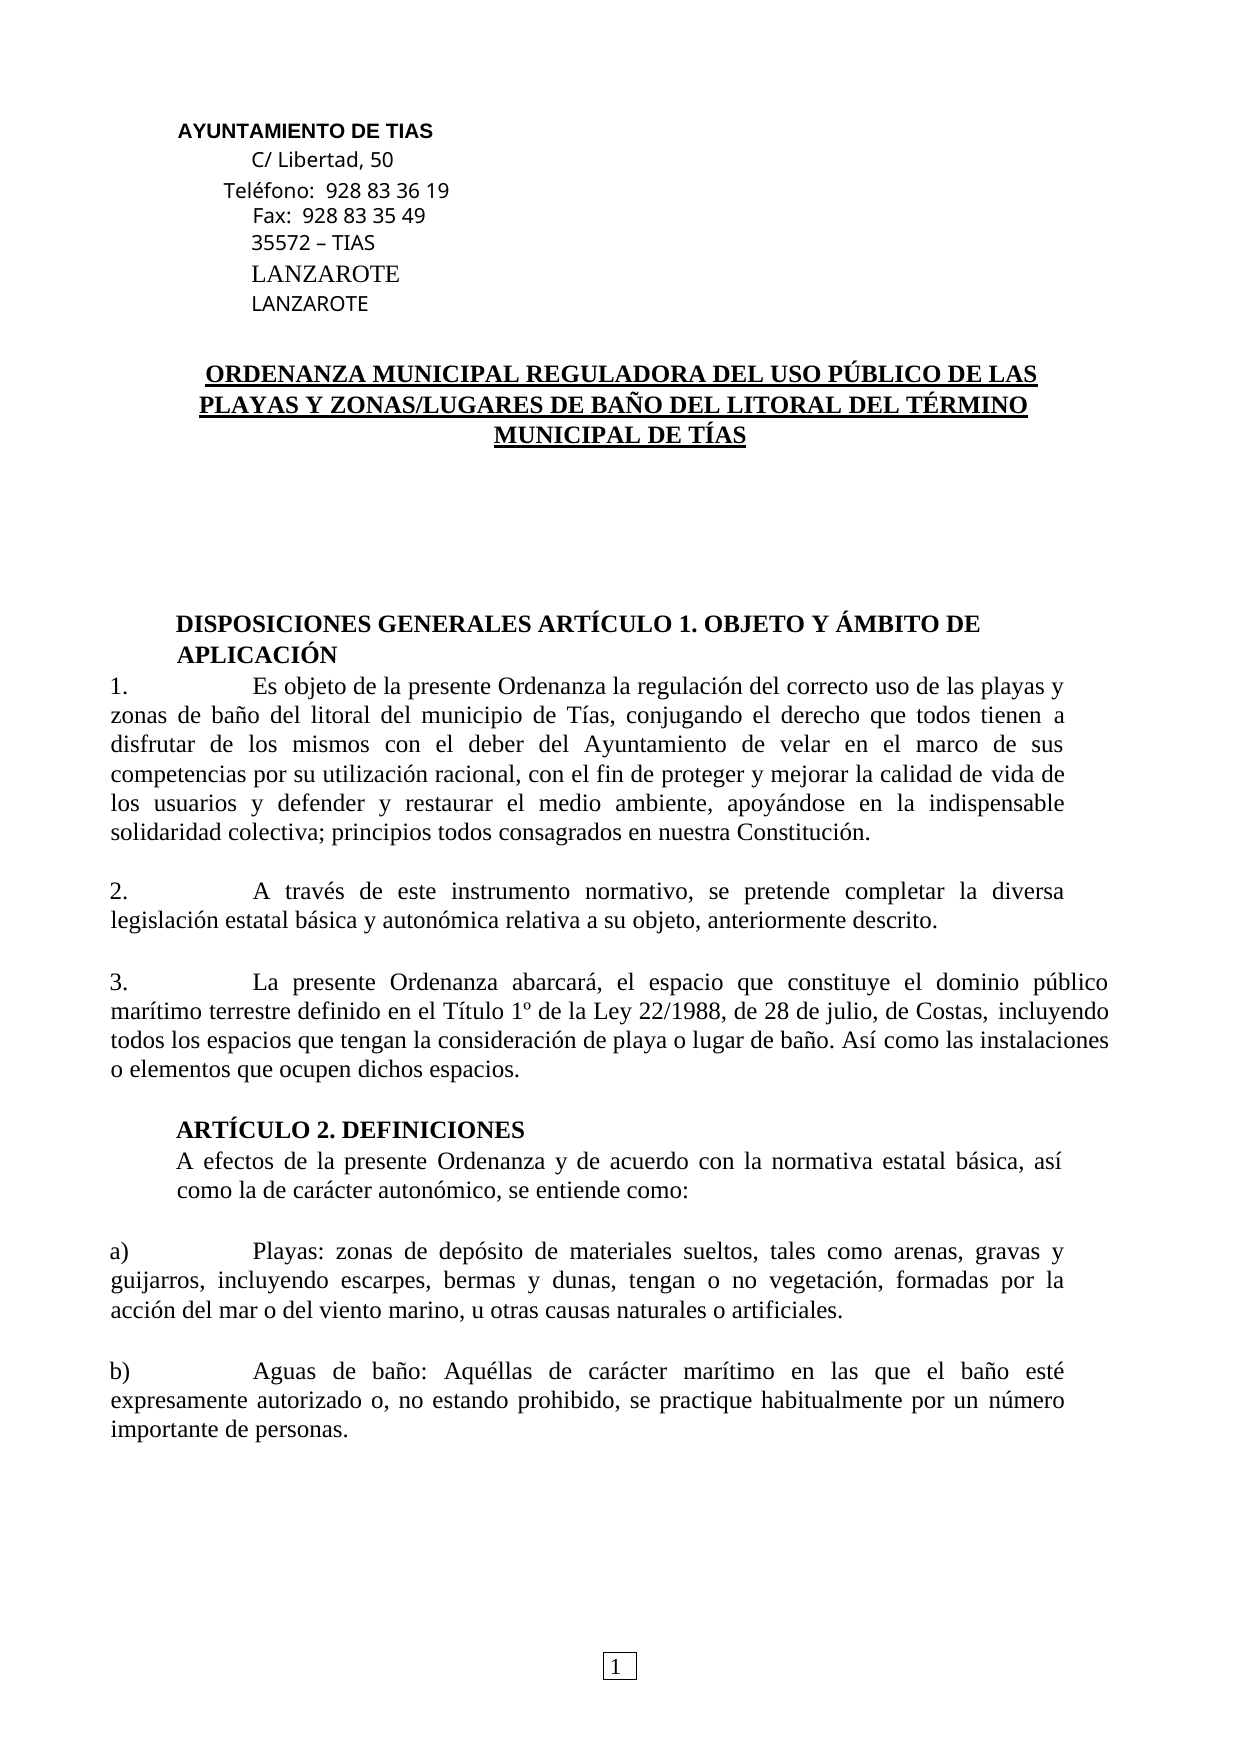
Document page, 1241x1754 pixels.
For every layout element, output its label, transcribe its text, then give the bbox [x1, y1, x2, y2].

list La presente Ordenanza abarcará, el espacio que constituye el dominio público marítimo terrestre definido en el Título 1º de la Ley 22/1988, de 28 de julio, de Costas, incluyendo todos los espacios que tengan la consideración de playa o lugar de baño. Así como las instalaciones o elementos que ocupen dichos espacios. [109, 967, 1109, 1083]
subtitle DISPOSICIONES GENERALES ARTÍCULO 1. OBJETO Y ÁMBITO DE APLICACIÓN [176, 609, 984, 669]
text AYUNTAMIENTO DE TIAS [177, 119, 1109, 143]
subtitle ARTÍCULO 2. DEFINICIONES [176, 1115, 1109, 1144]
text A efectos de la presente Ordenanza y de acuerdo con la normativa estatal básica, así como la de carácter autonómico, se entiende como: [176, 1146, 1109, 1204]
text C/ Libertad, 50 [251, 145, 1109, 174]
list Es objeto de la presente Ordenanza la regulación del correcto uso de las playas y zonas de baño del litoral del municipio de Tías, conjugando el derecho que todos tienen a disfrutar de los mismos con el deber del Ayuntamiento de velar en el marco de sus competencias por su utilización racional, con el fin de proteger y mejorar la calidad de vida de los usuarios y defender y restaurar el medio ambiente, apoyándose en la indispensable solidaridad colectiva; principios todos consagrados en nuestra Constitución. [109, 671, 1065, 846]
list A través de este instrumento normativo, se pretende completar la diversa legislación estatal básica y autonómica relativa a su objeto, anteriormente descrito. [109, 876, 1064, 934]
text MUNICIPAL DE TÍAS [494, 421, 1109, 449]
text Teléfono: 928 83 36 19 [223, 176, 1109, 204]
text ORDENANZA MUNICIPAL REGULADORA DEL USO PÚBLICO DE LAS PLAYAS Y ZONAS/LUGARES DE BAÑO DEL LITORAL DEL TÉRMINO [199, 359, 1041, 419]
text Fax: 928 83 35 49 [252, 204, 1109, 228]
text 35572 – TIAS LANZAROTE LANZAROTE [251, 228, 403, 318]
list Playas: zonas de depósito de materiales sueltos, tales como arenas, gravas y guijarros, incluyendo escarpes, bermas y dunas, tengan o no vegetación, formadas por la acción del mar o del viento marino, u otras causas naturales o artificiales. [109, 1236, 1065, 1323]
list Aguas de baño: Aquéllas de carácter marítimo en las que el baño esté expresamente autorizado o, no estando prohibido, se practique habitualmente por un número importante de personas. [109, 1356, 1065, 1443]
